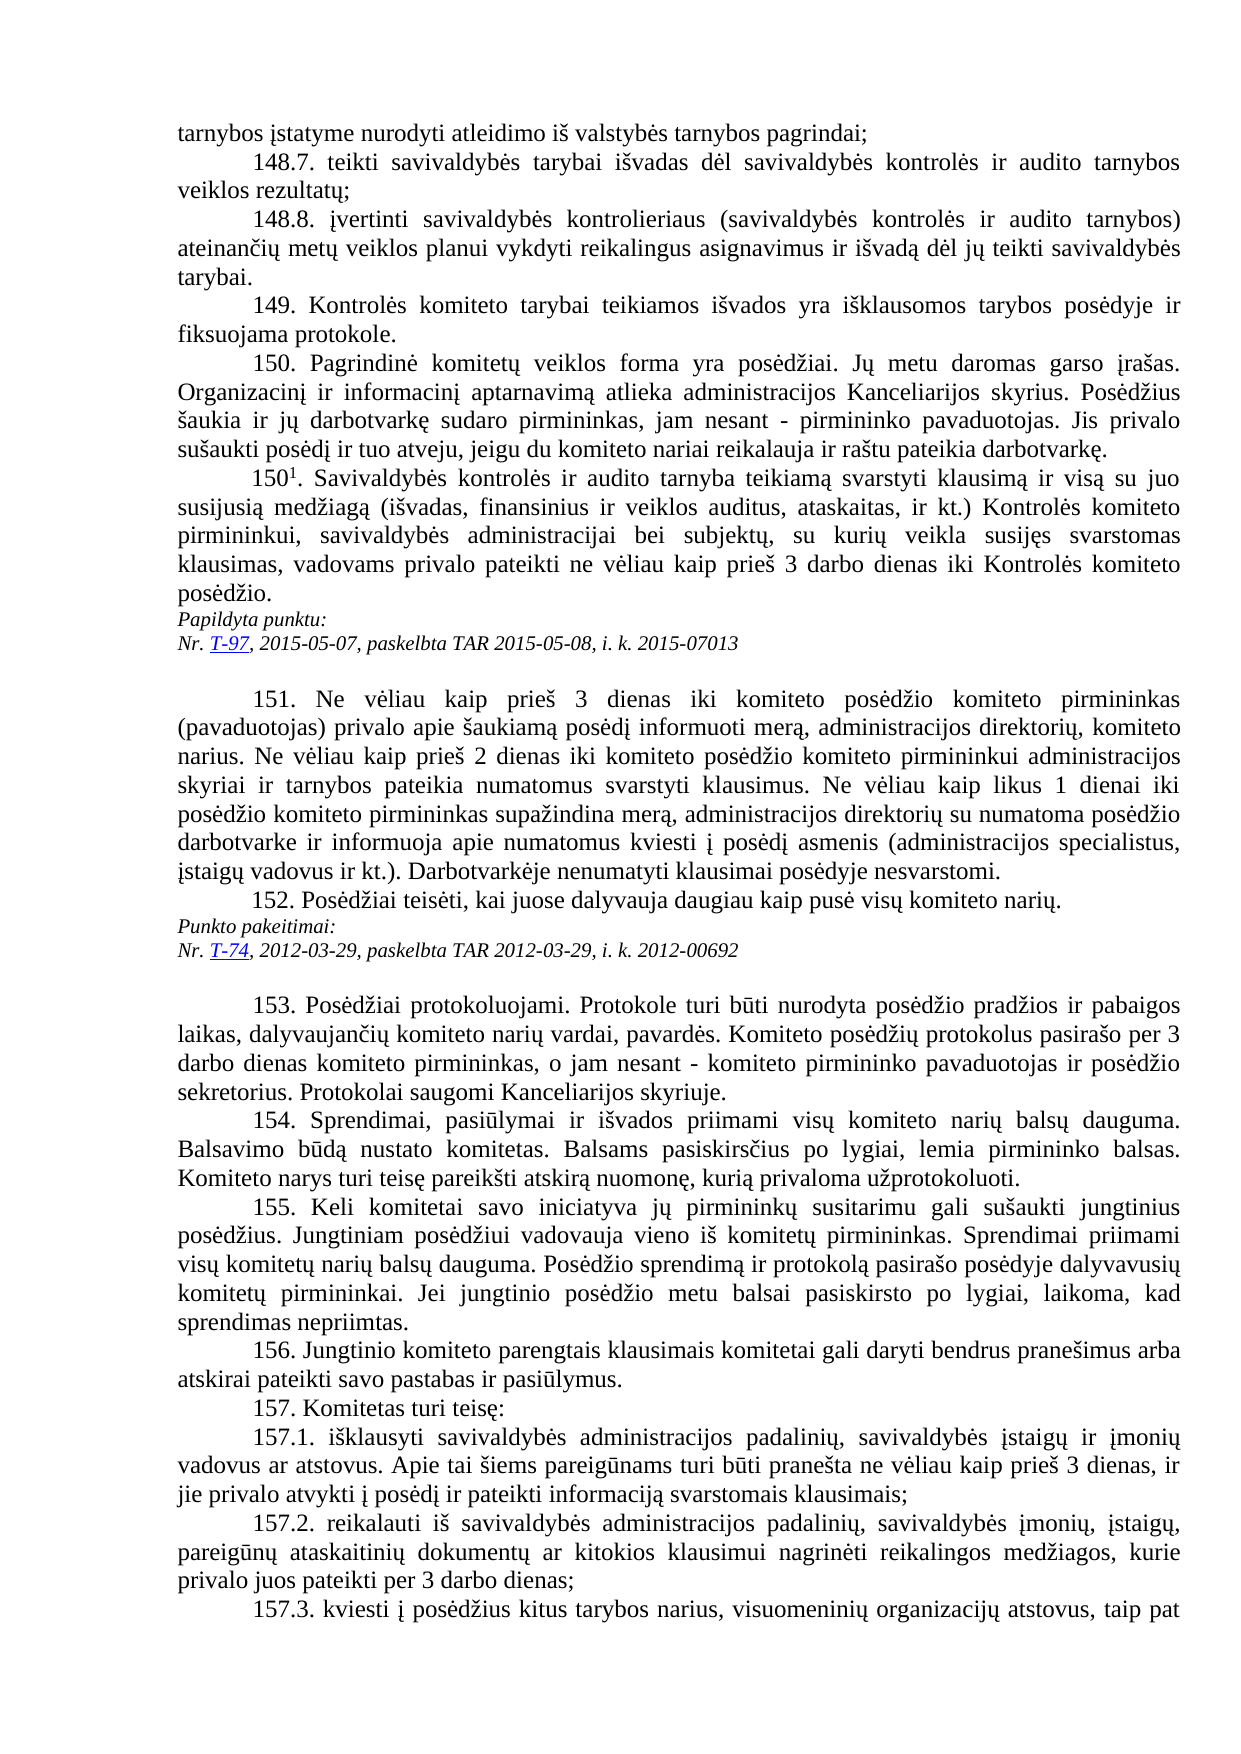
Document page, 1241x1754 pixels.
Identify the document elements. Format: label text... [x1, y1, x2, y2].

text tarnybos įstatyme nurodyti atleidimo iš valstybės tarnybos pagrindai; [177, 118, 1181, 147]
text 157.1. išklausyti savivaldybės administracijos padalinių, savivaldybės įstaigų ir įmonių vadovus ar atstovus. Apie tai šiems pareigūnams turi būti pranešta ne vėliau kaip prieš 3 dienas, ir jie privalo atvykti į posėdį ir pateikti informaciją svarstomais klausimais; [177, 1422, 1181, 1508]
text 149. Kontrolės komiteto tarybai teikiamos išvados yra išklausomos tarybos posėdyje ir fiksuojama protokole. [177, 291, 1181, 348]
text 153. Posėdžiai protokoluojami. Protokole turi būti nurodyta posėdžio pradžios ir pabaigos laikas, dalyvaujančių komiteto narių vardai, pavardės. Komiteto posėdžių protokolus pasirašo per 3 darbo dienas komiteto pirmininkas, o jam nesant - komiteto pirmininko pavaduotojas ir posėdžio sekretorius. Protokolai saugomi Kanceliarijos skyriuje. [177, 991, 1181, 1106]
text 157.2. reikalauti iš savivaldybės administracijos padalinių, savivaldybės įmonių, įstaigų, pareigūnų ataskaitinių dokumentų ar kitokios klausimui nagrinėti reikalingos medžiagos, kurie privalo juos pateikti per 3 darbo dienas; [177, 1508, 1181, 1594]
text 151. Ne vėliau kaip prieš 3 dienas iki komiteto posėdžio komiteto pirmininkas (pavaduotojas) privalo apie šaukiamą posėdį informuoti merą, administracijos direktorių, komiteto narius. Ne vėliau kaip prieš 2 dienas iki komiteto posėdžio komiteto pirmininkui administracijos skyriai ir tarnybos pateikia numatomus svarstyti klausimus. Ne vėliau kaip likus 1 dienai iki posėdžio komiteto pirmininkas supažindina merą, administracijos direktorių su numatoma posėdžio darbotvarke ir informuoja apie numatomus kviesti į posėdį asmenis (administracijos specialistus, įstaigų vadovus ir kt.). Darbotvarkėje nenumatyti klausimai posėdyje nesvarstomi. [177, 684, 1181, 885]
text 1501. Savivaldybės kontrolės ir audito tarnyba teikiamą svarstyti klausimą ir visą su juo susijusią medžiagą (išvadas, finansinius ir veiklos auditus, ataskaitas, ir kt.) Kontrolės komiteto pirmininkui, savivaldybės administracijai bei subjektų, su kurių veikla susijęs svarstomas klausimas, vadovams privalo pateikti ne vėliau kaip prieš 3 darbo dienas iki Kontrolės komiteto posėdžio. [177, 463, 1181, 607]
text 156. Jungtinio komiteto parengtais klausimais komitetai gali daryti bendrus pranešimus arba atskirai pateikti savo pastabas ir pasiūlymus. [177, 1336, 1181, 1393]
text 148.7. teikti savivaldybės tarybai išvadas dėl savivaldybės kontrolės ir audito tarnybos veiklos rezultatų; [177, 147, 1181, 204]
text 150. Pagrindinė komitetų veiklos forma yra posėdžiai. Jų metu daromas garso įrašas. Organizacinį ir informacinį aptarnavimą atlieka administracijos Kanceliarijos skyrius. Posėdžius šaukia ir jų darbotvarkę sudaro pirmininkas, jam nesant - pirmininko pavaduotojas. Jis privalo sušaukti posėdį ir tuo atveju, jeigu du komiteto nariai reikalauja ir raštu pateikia darbotvarkę. [177, 348, 1181, 463]
text 157.3. kviesti į posėdžius kitus tarybos narius, visuomeninių organizacijų atstovus, taip pat [177, 1594, 1181, 1623]
text 148.8. įvertinti savivaldybės kontrolieriaus (savivaldybės kontrolės ir audito tarnybos) ateinančių metų veiklos planui vykdyti reikalingus asignavimus ir išvadą dėl jų teikti savivaldybės tarybai. [177, 204, 1181, 291]
text Nr. T-74, 2012-03-29, paskelbta TAR 2012-03-29, i. k. 2012-00692 [177, 938, 1181, 962]
text Nr. T-97, 2015-05-07, paskelbta TAR 2015-05-08, i. k. 2015-07013 [177, 631, 1181, 655]
text 152. Posėdžiai teisėti, kai juose dalyvauja daugiau kaip pusė visų komiteto narių. [177, 885, 1181, 914]
text 157. Komitetas turi teisę: [177, 1393, 1181, 1422]
text 155. Keli komitetai savo iniciatyva jų pirmininkų susitarimu gali sušaukti jungtinius posėdžius. Jungtiniam posėdžiui vadovauja vieno iš komitetų pirmininkas. Sprendimai priimami visų komitetų narių balsų dauguma. Posėdžio sprendimą ir protokolą pasirašo posėdyje dalyvavusių komitetų pirmininkai. Jei jungtinio posėdžio metu balsai pasiskirsto po lygiai, laikoma, kad sprendimas nepriimtas. [177, 1192, 1181, 1336]
text Papildyta punktu: [177, 607, 1181, 631]
text 154. Sprendimai, pasiūlymai ir išvados priimami visų komiteto narių balsų dauguma. Balsavimo būdą nustato komitetas. Balsams pasiskirsčius po lygiai, lemia pirmininko balsas. Komiteto narys turi teisę pareikšti atskirą nuomonę, kurią privaloma užprotokoluoti. [177, 1106, 1181, 1192]
text Punkto pakeitimai: [177, 914, 1181, 938]
